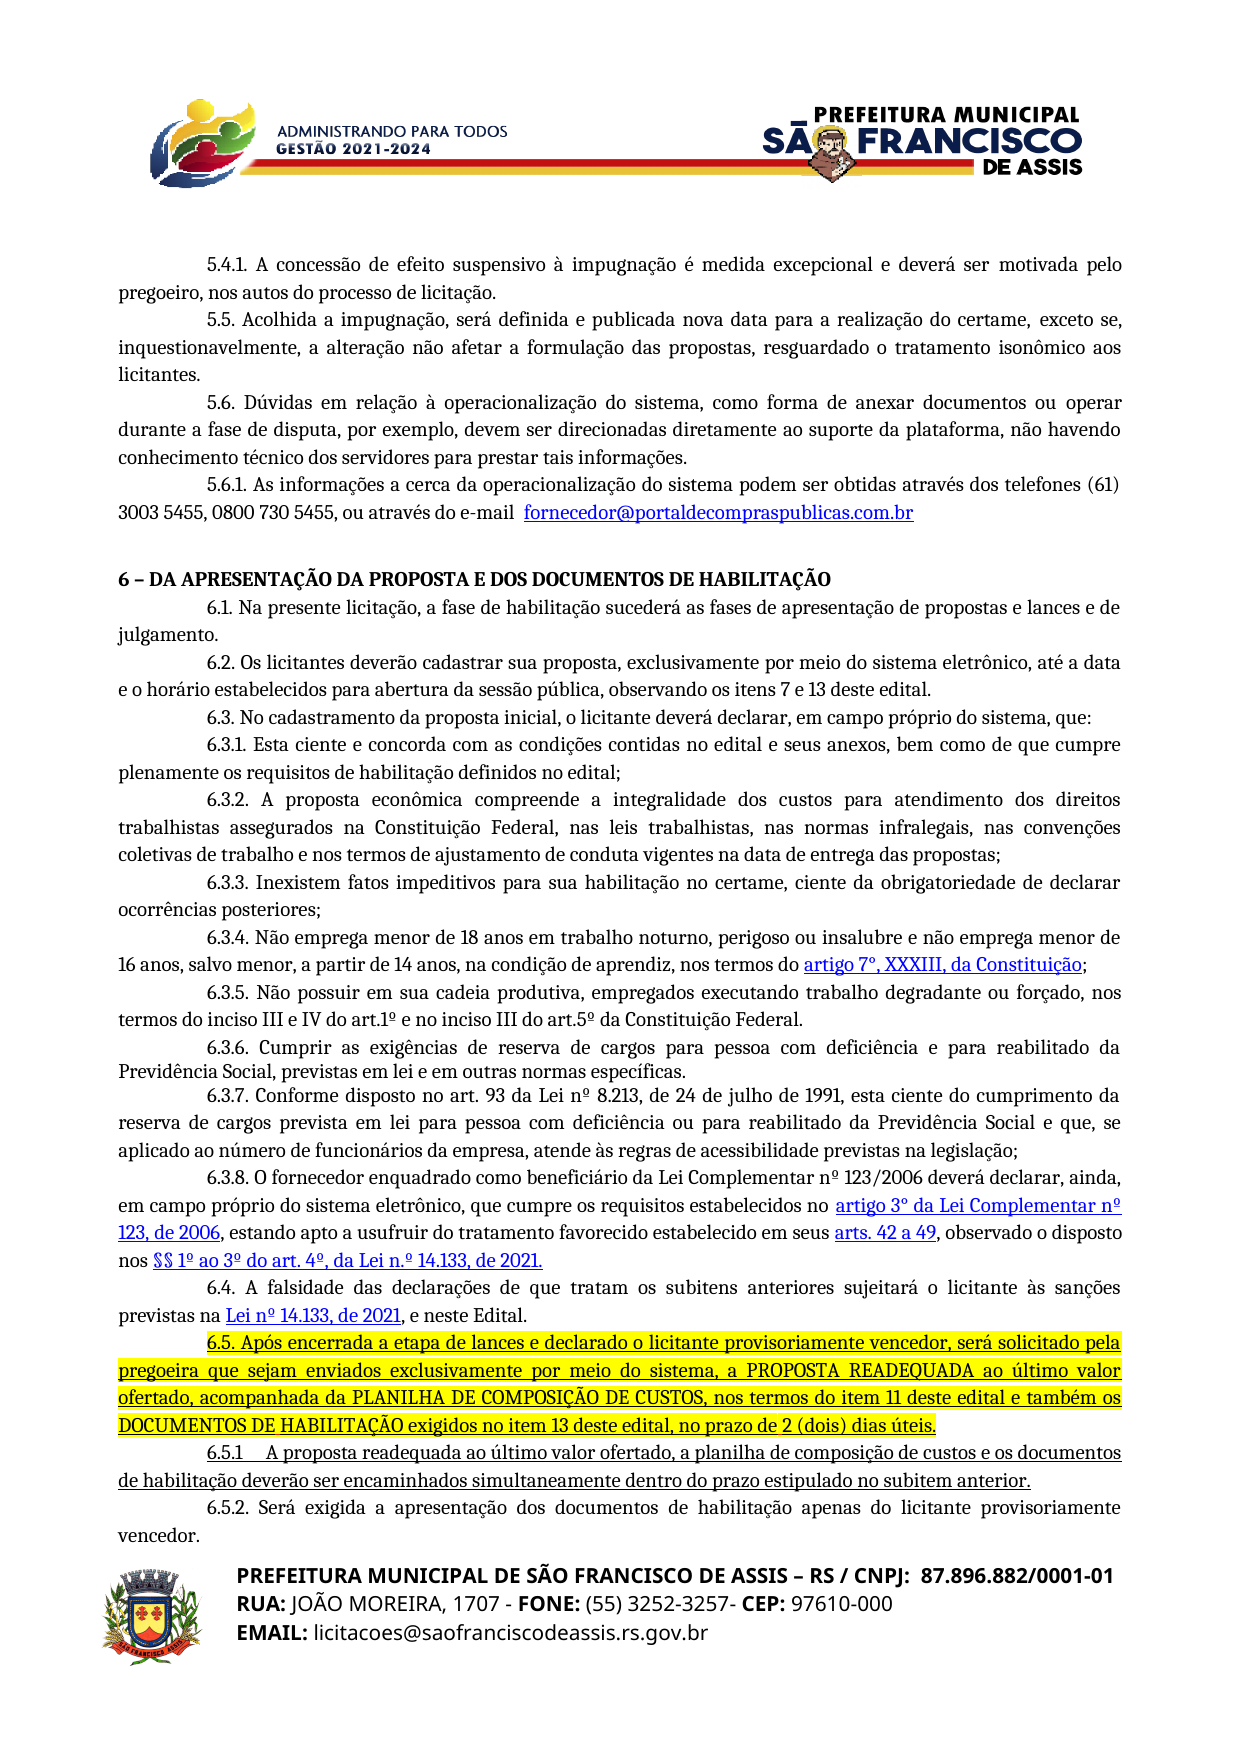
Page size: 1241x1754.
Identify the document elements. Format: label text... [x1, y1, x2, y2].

text 6.3.7. Conforme disposto no art. 93 da Lei nº 8.213, de 24 de julho de 1991, esta ciente do cumprimento da reserva de cargos prevista em lei para pessoa com deficiência ou para reabilitado da Previdência Social e que, se aplicado ao número de funcionários da empresa, atende às regras de acessibilidade previstas na legislação; [118, 1083, 1122, 1162]
text 6.5.1 A proposta readequada ao último valor ofertado, a planilha de composição de custos e os documentos de habilitação deverão ser encaminhados simultaneamente dentro do prazo estipulado no subitem anterior. [118, 1441, 1122, 1492]
text 6.3.3. Inexistem fatos impeditivos para sua habilitação no certame, ciente da obrigatoriedade de declarar ocorrências posteriores; [118, 870, 1122, 922]
text 6.3.8. O fornecedor enquadrado como beneficiário da Lei Complementar nº 123/2006 deverá declarar, ainda, em campo próprio do sistema eletrônico, que cumpre os requisitos estabelecidos no artigo 3° da Lei Complementar nº 123, de 2006, estando apto a usufruir do tratamento favorecido estabelecido em seus arts. 42 a 49, observado o disposto nos §§ 1º ao 3º do art. 4º, da Lei n.º 14.133, de 2021. [118, 1166, 1122, 1272]
text 6.3.2. A proposta econômica compreende a integralidade dos custos para atendimento dos direitos trabalhistas assegurados na Constituição Federal, nas leis trabalhistas, nas normas infralegais, nas convenções coletivas de trabalho e nos termos de ajustamento de conduta vigentes na data de entrega das propostas; [118, 788, 1122, 867]
text ofertado, acompanhada da PLANILHA DE COMPOSIÇÃO DE CUSTOS, nos termos do item 11 deste edital e também os [118, 1380, 1122, 1406]
text 5.4.1. A concessão de efeito suspensivo à impugnação é medida excepcional e deverá ser motivada pelo pregoeiro, nos autos do processo de licitação. [118, 253, 1122, 304]
text DOCUMENTOS DE HABILITAÇÃO exigidos no item 13 deste edital, no prazo de 2 (dois) dias úteis. [118, 1407, 1122, 1437]
text 6.3. No cadastramento da proposta inicial, o licitante deverá declarar, em campo próprio do sistema, que: [118, 705, 1122, 729]
text 6.1. Na presente licitação, a fase de habilitação sucederá as fases de apresentação de propostas e lances e de julgamento. [118, 595, 1122, 647]
text 6.2. Os licitantes deverão cadastrar sua proposta, exclusivamente por meio do sistema eletrônico, até a data e o horário estabelecidos para abertura da sessão pública, observando os itens 7 e 13 deste edital. [118, 650, 1122, 702]
text 6.5. Após encerrada a etapa de lances e declarado o licitante provisoriamente vencedor, será solicitado pela pregoeira que sejam enviados exclusivamente por meio do sistema, a PROPOSTA READEQUADA ao último valor [118, 1331, 1122, 1379]
text 6.3.1. Esta ciente e concorda com as condições contidas no edital e seus anexos, bem como de que cumpre plenamente os requisitos de habilitação definidos no edital; [118, 733, 1122, 784]
text 6.3.6. Cumprir as exigências de reserva de cargos para pessoa com deficiência e para reabilitado da Previdência Social, previstas em lei e em outras normas específicas. [118, 1035, 1122, 1083]
text 6.4. A falsidade das declarações de que tratam os subitens anteriores sujeitará o licitante às sanções previstas na Lei nº 14.133, de 2021, e neste Edital. [118, 1276, 1122, 1327]
text 6.5.2. Será exigida a apresentação dos documentos de habilitação apenas do licitante provisoriamente vencedor. [118, 1496, 1122, 1547]
subtitle 6 – DA APRESENTAÇÃO DA PROPOSTA E DOS DOCUMENTOS DE HABILITAÇÃO [118, 568, 1122, 592]
text 5.5. Acolhida a impugnação, será definida e publicada nova data para a realização do certame, exceto se, inquestionavelmente, a alteração não afetar a formulação das propostas, resguardado o tratamento isonômico aos licitantes. [118, 308, 1122, 387]
text 6.3.4. Não emprega menor de 18 anos em trabalho noturno, perigoso ou insalubre e não emprega menor de 16 anos, salvo menor, a partir de 14 anos, na condição de aprendiz, nos termos do artigo 7°, XXXIII, da Constituição; [118, 925, 1122, 977]
text 5.6.1. As informações a cerca da operacionalização do sistema podem ser obtidas através dos telefones (61) 3003 5455, 0800 730 5455, ou através do e-mail fornecedor@portaldecompraspublicas.com.br [118, 473, 1122, 524]
picture [118, 73, 1123, 219]
picture [92, 1567, 211, 1667]
text 5.6. Dúvidas em relação à operacionalização do sistema, como forma de anexar documentos ou operar durante a fase de disputa, por exemplo, devem ser direcionadas diretamente ao suporte da plataforma, não havendo conhecimento técnico dos servidores para prestar tais informações. [118, 390, 1122, 469]
text 6.3.5. Não possuir em sua cadeia produtiva, empregados executando trabalho degradante ou forçado, nos termos do inciso III e IV do art.1º e no inciso III do art.5º da Constituição Federal. [118, 980, 1122, 1032]
